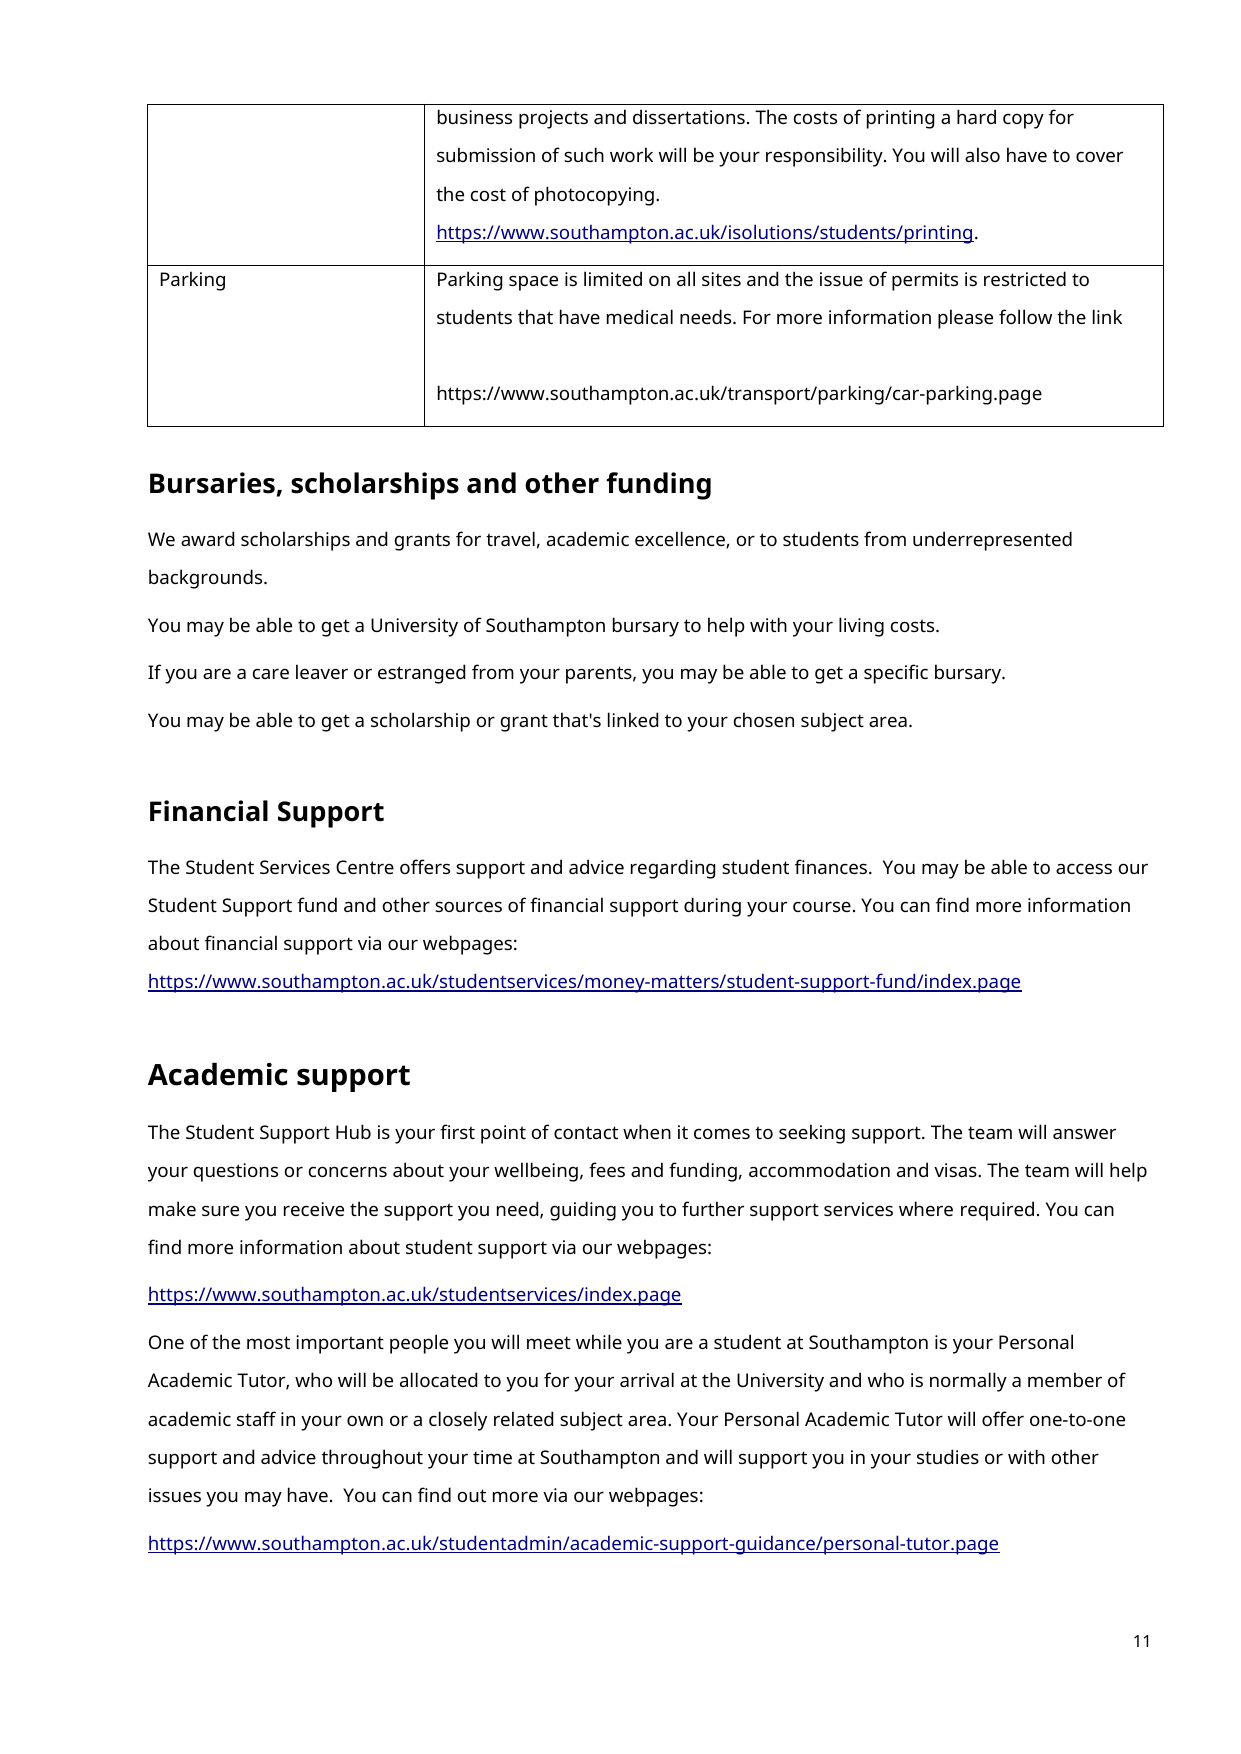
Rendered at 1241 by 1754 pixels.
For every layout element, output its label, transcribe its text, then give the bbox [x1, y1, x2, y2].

table_cell Parking space is limited on all sites and the issue of permits is restricted to students that have medical needs. For more information please follow the link https://www.southampton.ac.uk/transport/parking/car-parking.page [425, 266, 1163, 426]
text We award scholarships and grants for travel, academic excellence, or to students from underrepresented backgrounds. [148, 526, 1152, 590]
text You may be able to get a University of Southampton bursary to help with your living costs. [148, 612, 1152, 638]
text https://www.southampton.ac.uk/studentadmin/academic-support-guidance/personal-tutor.page [148, 1530, 1152, 1555]
table_cell [148, 105, 424, 265]
table_cell Parking [148, 266, 424, 426]
text You may be able to get a scholarship or grant that's linked to your chosen subject area. [148, 707, 1152, 733]
text The Student Support Hub is your first point of contact when it comes to seeking support. The team will answer your questions or concerns about your wellbeing, fees and funding, accommodation and visas. The team will help make sure you receive the support you need, guiding you to further support services where required. You can find more information about student support via our webpages: [148, 1119, 1152, 1260]
subtitle Bursaries, scholarships and other funding [148, 465, 1152, 502]
text https://www.southampton.ac.uk/studentservices/index.page [148, 1282, 1152, 1307]
text The Student Services Centre offers support and advice regarding student finances. You may be able to access our Student Support fund and other sources of financial support during your course. You can find more information about financial support via our webpages: https://www.southampton.ac.uk/studentservices/money-matters/student-support-fund/index.page [148, 854, 1152, 994]
subtitle Financial Support [148, 792, 1152, 829]
text If you are a care leaver or estranged from your parents, you may be able to get a specific bursary. [148, 660, 1152, 685]
subtitle Academic support [148, 1054, 1152, 1093]
text One of the most important people you will meet while you are a student at Southampton is your Personal Academic Tutor, who will be allocated to you for your arrival at the University and who is normally a member of academic staff in your own or a closely related subject area. Your Personal Academic Tutor will offer one-to-one support and advice throughout your time at Southampton and will support you in your studies or with other issues you may have. You can find out more via our webpages: [148, 1329, 1152, 1508]
table_cell business projects and dissertations. The costs of printing a hard copy for submission of such work will be your responsibility. You will also have to cover the cost of photocopying. https://www.southampton.ac.uk/isolutions/students/printing. [425, 105, 1163, 265]
